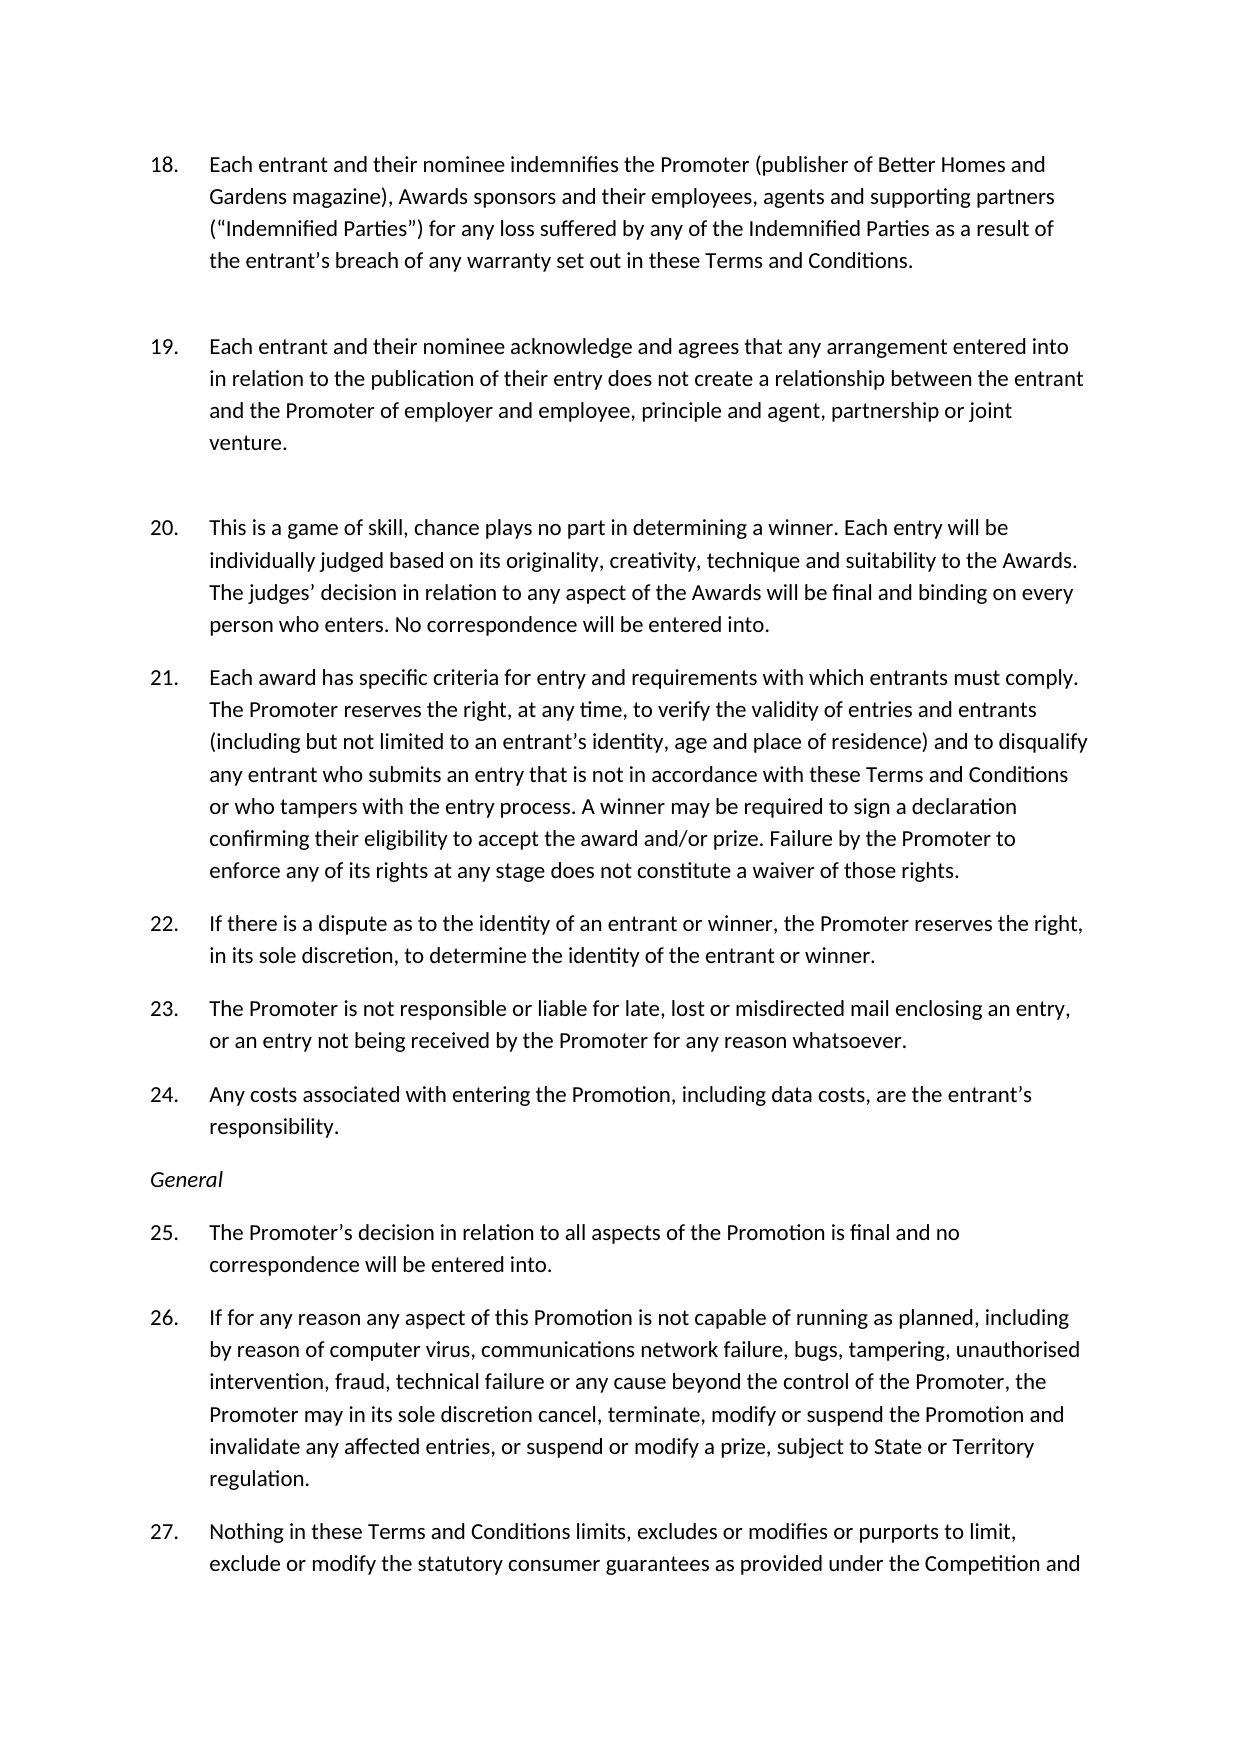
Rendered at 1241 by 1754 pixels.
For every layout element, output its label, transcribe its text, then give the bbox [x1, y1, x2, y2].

list Each award has specific criteria for entry and requirements with which entrants must comply. The Promoter reserves the right, at any time, to verify the validity of entries and entrants (including but not limited to an entrant’s identity, age and place of residence) and to disqualify any entrant who submits an entry that is not in accordance with these Terms and Conditions or who tampers with the entry process. A winner may be required to sign a declaration confirming their eligibility to accept the award and/or prize. Failure by the Promoter to enforce any of its rights at any stage does not constitute a waiver of those rights. [150, 663, 1090, 884]
list If there is a dispute as to the identity of an entrant or winner, the Promoter reserves the right, in its sole discretion, to determine the identity of the entrant or winner. [150, 909, 1090, 969]
list If for any reason any aspect of this Promotion is not capable of running as planned, including by reason of computer virus, communications network failure, bugs, tampering, unauthorised intervention, fraud, technical failure or any cause beyond the control of the Promoter, the Promoter may in its sole discretion cancel, terminate, modify or suspend the Promotion and invalidate any affected entries, or suspend or modify a prize, subject to State or Territory regulation. [150, 1303, 1090, 1492]
list The Promoter is not responsible or liable for late, lost or misdirected mail enclosing an entry, or an entry not being received by the Promoter for any reason whatsoever. [150, 994, 1090, 1055]
list Nothing in these Terms and Conditions limits, excludes or modifies or purports to limit, exclude or modify the statutory consumer guarantees as provided under the Competition and [150, 1517, 1090, 1577]
list Each entrant and their nominee indemnifies the Promoter (publisher of Better Homes and Gardens magazine), Awards sponsors and their employees, agents and supporting partners (“Indemnified Parties”) for any loss suffered by any of the Indemnified Parties as a result of the entrant’s breach of any warranty set out in these Terms and Conditions. [150, 150, 1090, 307]
list This is a game of skill, chance plays no part in determining a winner. Each entry will be individually judged based on its originality, creativity, technique and suitability to the Awards. The judges’ decision in relation to any aspect of the Awards will be final and binding on every person who enters. No correspondence will be entered into. [150, 513, 1090, 638]
list The Promoter’s decision in relation to all aspects of the Promotion is final and no correspondence will be entered into. [150, 1218, 1090, 1278]
list Each entrant and their nominee acknowledge and agrees that any arrangement entered into in relation to the publication of their entry does not create a relationship between the entrant and the Promoter of employer and employee, principle and agent, partnership or joint venture. [150, 332, 1090, 488]
text General [150, 1165, 1090, 1193]
list Any costs associated with entering the Promotion, including data costs, are the entrant’s responsibility. [150, 1080, 1090, 1140]
